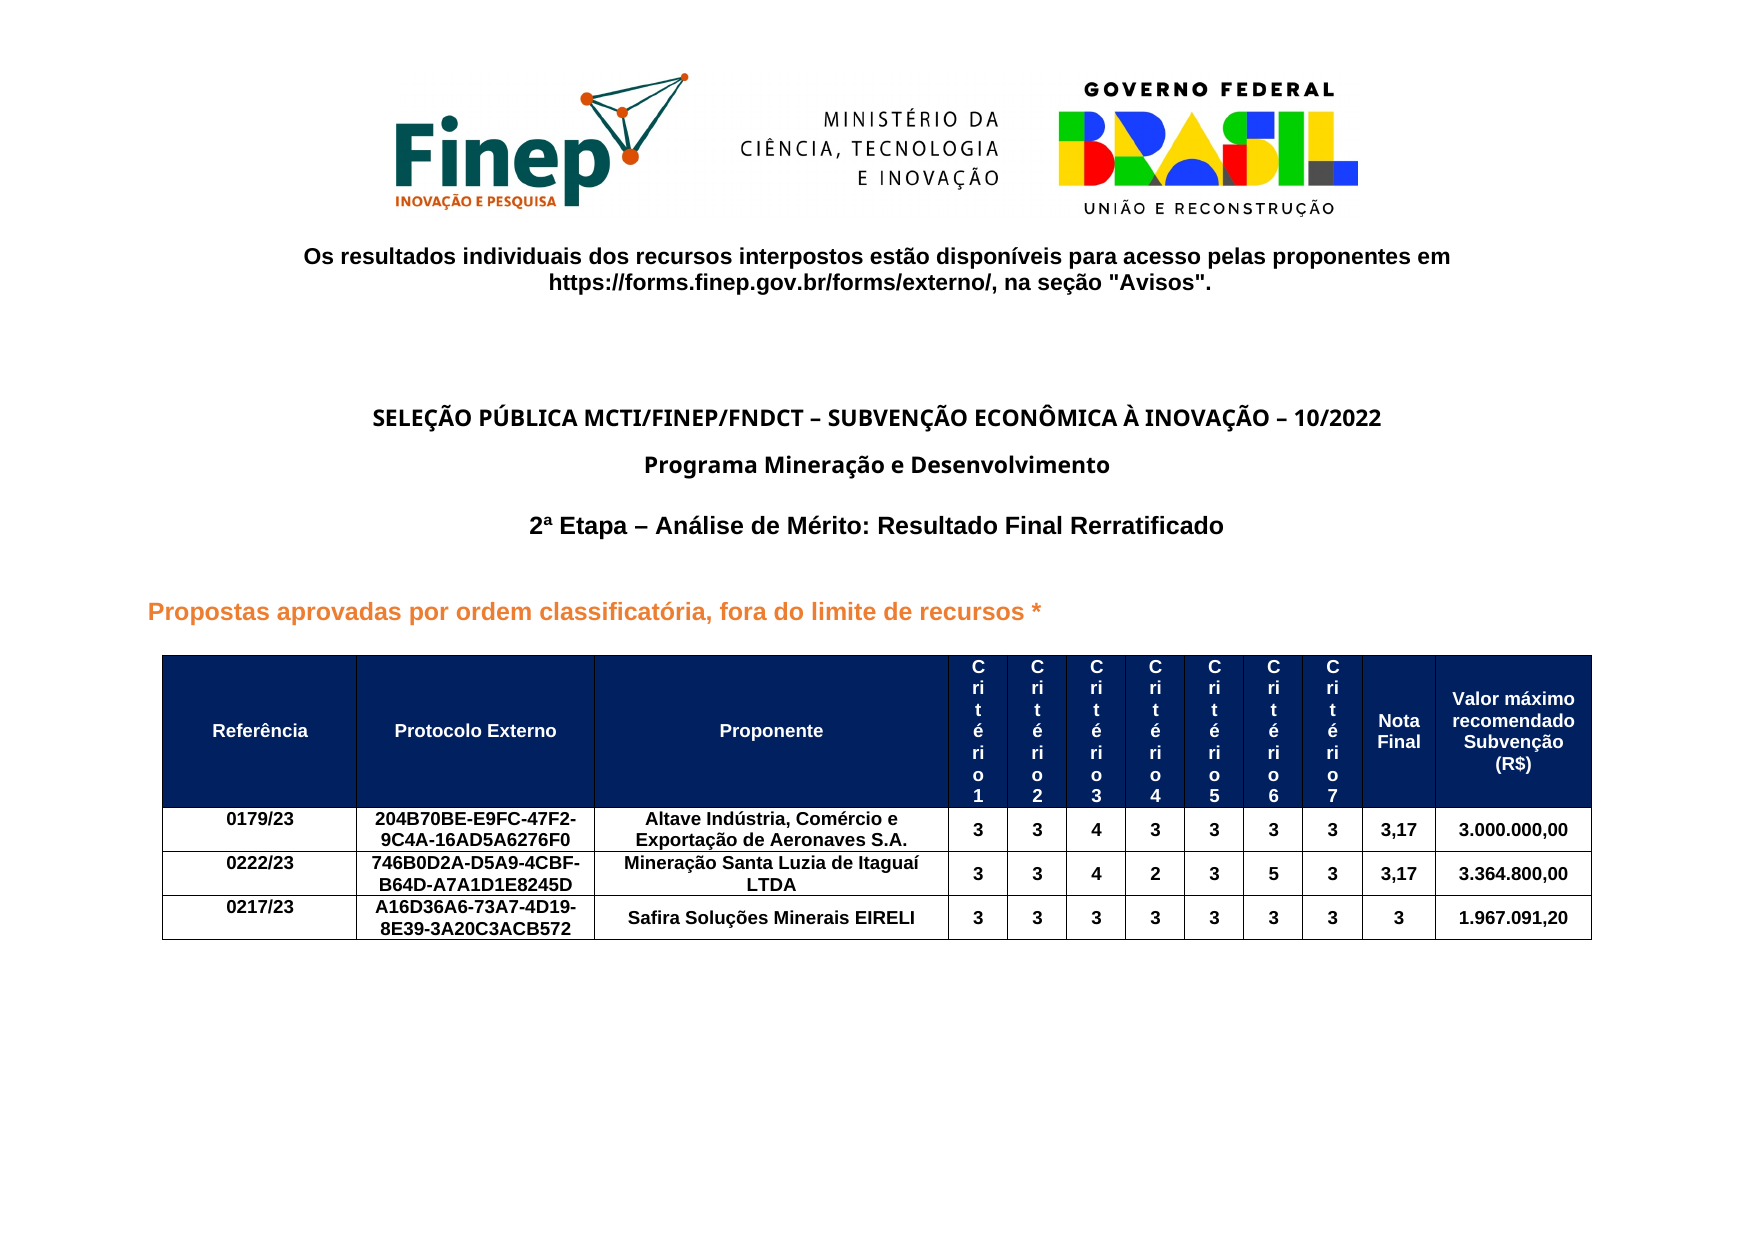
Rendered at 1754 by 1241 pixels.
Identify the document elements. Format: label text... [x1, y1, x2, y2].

table_cell 3 [1303, 896, 1362, 939]
table_header Critério 6 [1244, 656, 1302, 807]
table_header Critério 5 [1185, 656, 1243, 807]
table_header Valor máximo recomendado Subvenção (R$) [1436, 656, 1591, 807]
table_cell 3 [1008, 808, 1066, 851]
table_cell 3 [1185, 896, 1243, 939]
table_cell 3 [1185, 852, 1243, 895]
table_cell 3 [1185, 808, 1243, 851]
table_cell Mineração Santa Luzia de Itaguaí LTDA [595, 852, 948, 895]
table_cell 4 [1067, 808, 1125, 851]
text Programa Mineração e Desenvolvimento [148, 449, 1606, 480]
table_header Referência [163, 656, 356, 807]
table_cell 3.000.000,00 [1436, 808, 1591, 851]
table_cell 4 [1067, 852, 1125, 895]
table_header Critério 3 [1067, 656, 1125, 807]
table_header Critério 7 [1303, 656, 1362, 807]
table_cell 3,17 [1363, 808, 1435, 851]
table_cell 3 [949, 852, 1007, 895]
table_header Critério 2 [1008, 656, 1066, 807]
table_cell 3 [1303, 808, 1362, 851]
table_cell Safira Soluções Minerais EIRELI [595, 896, 948, 939]
table_cell 3 [1363, 896, 1435, 939]
table_cell 5 [1244, 852, 1302, 895]
table_cell A16D36A6-73A7-4D19-8E39-3A20C3ACB572 [357, 896, 594, 939]
table_cell Altave Indústria, Comércio e Exportação de Aeronaves S.A. [595, 808, 948, 851]
table_cell 0222/23 [163, 852, 356, 895]
table_cell 0217/23 [163, 896, 356, 939]
text Os resultados individuais dos recursos interpostos estão disponíveis para acesso pelas proponentes em [148, 243, 1606, 269]
table_cell 204B70BE-E9FC-47F2-9C4A-16AD5A6276F0 [357, 808, 594, 851]
table_cell 3 [1303, 852, 1362, 895]
table_cell 1.967.091,20 [1436, 896, 1591, 939]
table_cell 3 [1126, 896, 1184, 939]
table_cell 3 [949, 808, 1007, 851]
table_cell 2 [1126, 852, 1184, 895]
table_header Critério 4 [1126, 656, 1184, 807]
table_cell 3 [1008, 896, 1066, 939]
table_cell 0179/23 [163, 808, 356, 851]
table_cell 3 [1008, 852, 1066, 895]
table_header Nota Final [1363, 656, 1435, 807]
table_cell 3 [1244, 896, 1302, 939]
table_cell 3 [1067, 896, 1125, 939]
table_cell 3 [1244, 808, 1302, 851]
text https://forms.finep.gov.br/forms/externo/, na seção "Avisos". [148, 269, 1606, 295]
table_cell 3.364.800,00 [1436, 852, 1591, 895]
text Propostas aprovadas por ordem classificatória, fora do limite de recursos * [148, 597, 1606, 626]
table_header Critério 1 [949, 656, 1007, 807]
text 2ª Etapa – Análise de Mérito: Resultado Final Rerratificado [148, 511, 1606, 539]
table_header Proponente [595, 656, 948, 807]
table_cell 3 [949, 896, 1007, 939]
table_cell 3,17 [1363, 852, 1435, 895]
table_cell 746B0D2A-D5A9-4CBF-B64D-A7A1D1E8245D [357, 852, 594, 895]
table_header Protocolo Externo [357, 656, 594, 807]
table_cell 3 [1126, 808, 1184, 851]
text SELEÇÃO PÚBLICA MCTI/FINEP/FNDCT – Subvenção Econômica à Inovação – 10/2022 [148, 402, 1606, 433]
